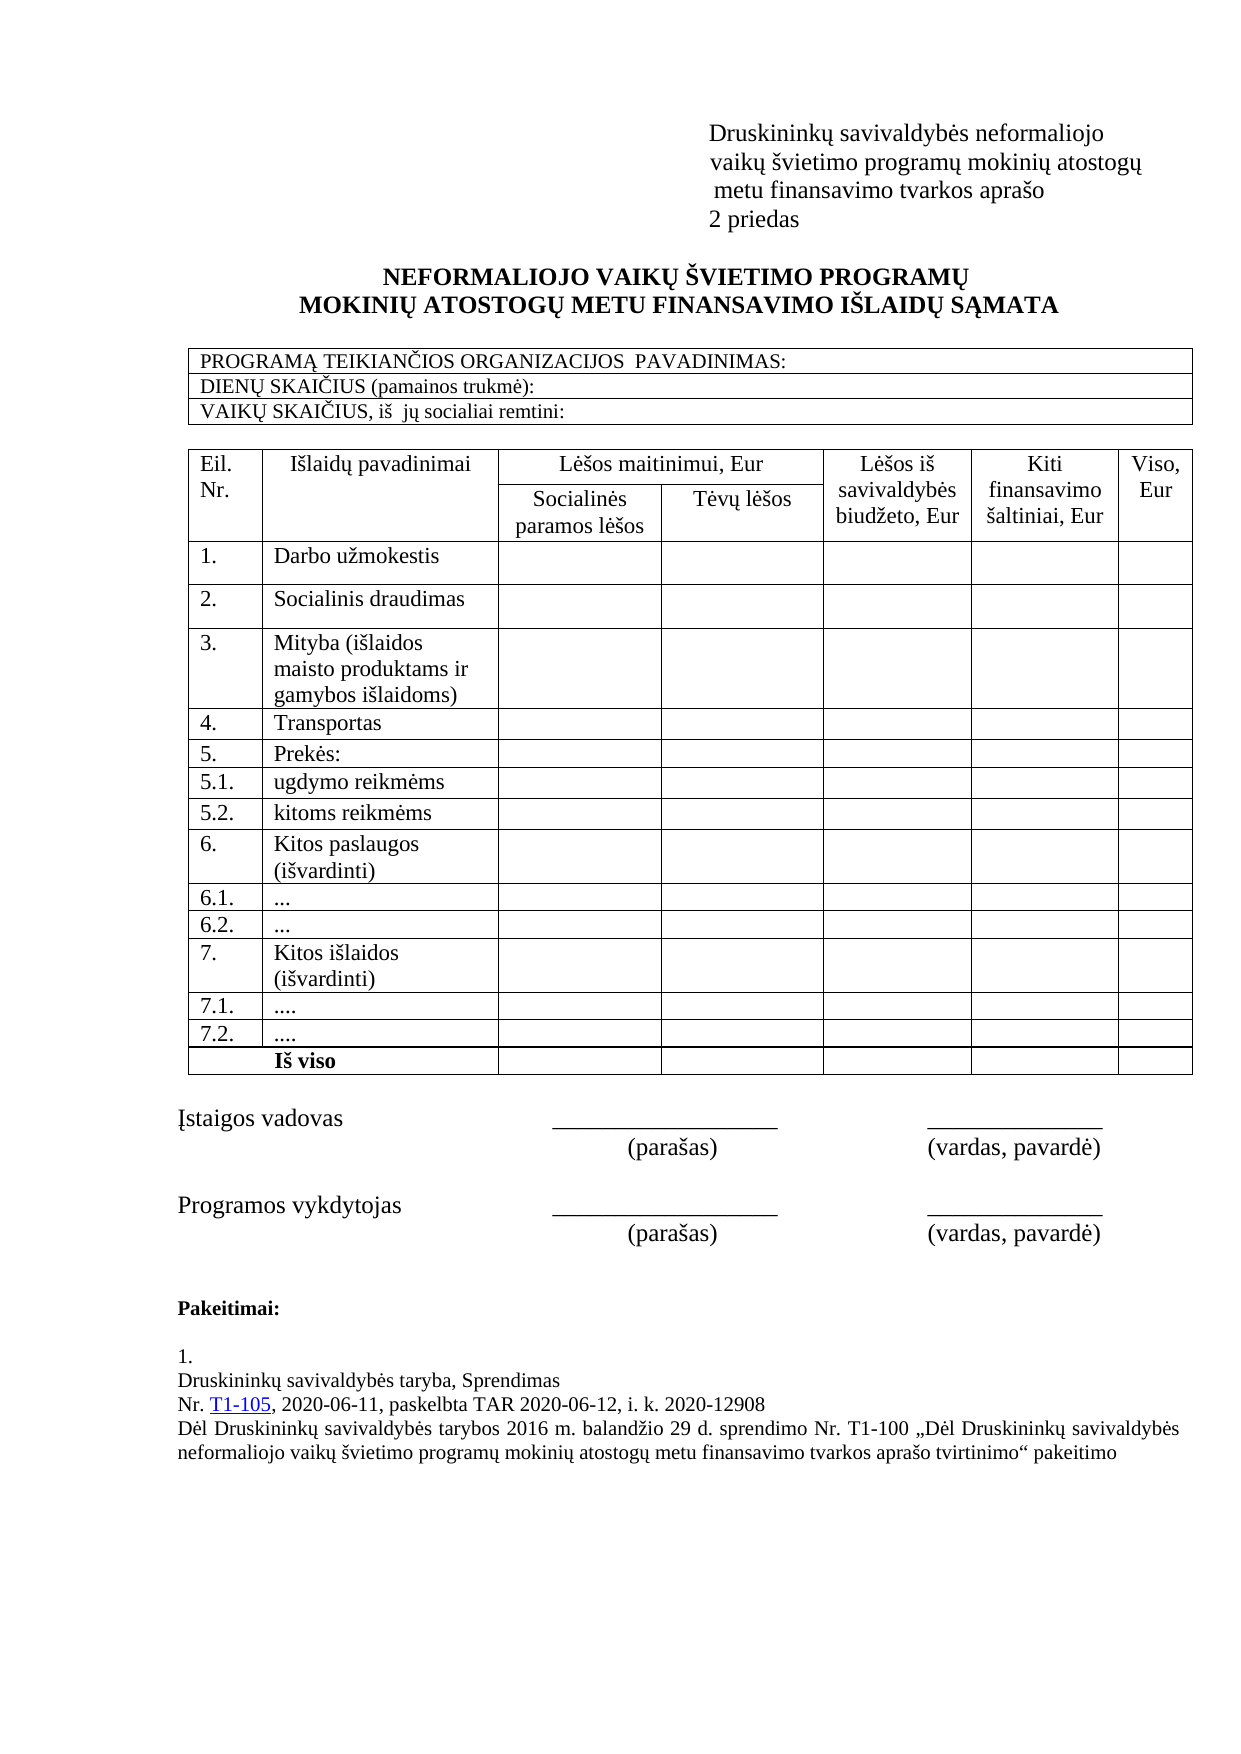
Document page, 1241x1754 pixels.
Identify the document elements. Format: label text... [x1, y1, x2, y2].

table_cell [824, 709, 971, 739]
table_header Eil. Nr. [189, 450, 262, 541]
table_header Viso, Eur [1119, 450, 1192, 541]
table_cell 7.2. [189, 1020, 262, 1046]
table_cell [972, 830, 1118, 883]
table_cell [499, 939, 661, 992]
table_cell [499, 740, 661, 767]
table_cell Kitos paslaugos (išvardinti) [263, 830, 498, 883]
table_cell Transportas [263, 709, 498, 739]
table_cell DIENŲ SKAIČIUS (pamainos trukmė): [189, 374, 1192, 398]
table_cell [662, 939, 823, 992]
table_cell [824, 768, 971, 798]
table_cell [662, 1048, 823, 1074]
table_cell [662, 629, 823, 708]
text (parašas) (vardas, pavardė) [177, 1132, 1181, 1161]
table_cell Socialinis draudimas [263, 585, 498, 628]
table_cell [662, 830, 823, 883]
table_cell 7. [189, 939, 262, 992]
text Pakeitimai: [177, 1295, 1181, 1319]
table_cell [662, 740, 823, 767]
table_cell ... [263, 911, 498, 938]
table_cell Mityba (išlaidos maisto produktams ir gamybos išlaidoms) [263, 629, 498, 708]
table_cell [499, 993, 661, 1019]
table_cell [824, 542, 971, 584]
table_cell 5.2. [189, 799, 262, 829]
table_cell [972, 740, 1118, 767]
table_cell [499, 884, 661, 910]
table_cell [662, 542, 823, 584]
table_cell 7.1. [189, 993, 262, 1019]
text 1. [177, 1343, 1181, 1368]
table_cell 2. [189, 585, 262, 628]
table_cell [499, 799, 661, 829]
text Dėl Druskininkų savivaldybės tarybos 2016 m. balandžio 29 d. sprendimo Nr. T1-100 „Dėl Druskininkų savivaldybės neformaliojo vaikų švietimo programų mokinių atostogų metu finansavimo tvarkos aprašo tvirtinimo“ pakeitimo [177, 1416, 1181, 1464]
table_cell [1119, 768, 1192, 798]
table_cell [499, 585, 661, 628]
table_cell [1119, 911, 1192, 938]
table_cell [1119, 830, 1192, 883]
table_header Lėšos maitinimui, Eur [499, 450, 823, 484]
table_cell 5. [189, 740, 262, 767]
table_cell [972, 709, 1118, 739]
table_cell 6.2. [189, 911, 262, 938]
table_cell [499, 1020, 661, 1046]
table_cell [662, 585, 823, 628]
table_cell [824, 939, 971, 992]
table_cell [1119, 542, 1192, 584]
table_cell [972, 585, 1118, 628]
table_cell [824, 740, 971, 767]
table_cell 3. [189, 629, 262, 708]
table_cell Iš viso [189, 1048, 498, 1074]
table_cell [662, 993, 823, 1019]
text metu finansavimo tvarkos aprašo [177, 176, 1181, 204]
table_cell ... [263, 884, 498, 910]
table_cell [824, 585, 971, 628]
subtitle NEFORMALIOJO VAIKŲ ŠVIETIMO PROGRAMŲ [177, 262, 1181, 291]
table_cell [1119, 709, 1192, 739]
table_cell [824, 799, 971, 829]
table_cell [499, 1048, 661, 1074]
table_cell [1119, 585, 1192, 628]
table_header Išlaidų pavadinimai [263, 450, 498, 541]
table_cell [499, 629, 661, 708]
table_cell [1119, 629, 1192, 708]
text 2 priedas [177, 204, 1181, 233]
table_cell Socialinės paramos lėšos [499, 485, 661, 541]
table_cell [972, 911, 1118, 938]
table_cell .... [263, 993, 498, 1019]
table_cell [1119, 884, 1192, 910]
subtitle MOKINIŲ ATOSTOGŲ METU FINANSAVIMO IŠLAIDŲ SĄMATA [177, 291, 1181, 319]
table_cell 6. [189, 830, 262, 883]
table_cell [662, 884, 823, 910]
table_cell [1119, 1020, 1192, 1046]
table_cell 6.1. [189, 884, 262, 910]
table_cell [972, 629, 1118, 708]
table_cell Tėvų lėšos [662, 485, 823, 541]
table_cell [824, 629, 971, 708]
text Druskininkų savivaldybės taryba, Sprendimas [177, 1368, 1181, 1392]
table_cell .... [263, 1020, 498, 1046]
table_cell [662, 911, 823, 938]
text Įstaigos vadovas __________________ ______________ [177, 1103, 1181, 1132]
table_cell [1119, 799, 1192, 829]
table_cell [1119, 993, 1192, 1019]
table_cell [824, 993, 971, 1019]
text Druskininkų savivaldybės neformaliojo [602, 118, 1181, 147]
table_cell Prekės: [263, 740, 498, 767]
table_cell 5.1. [189, 768, 262, 798]
table_cell [972, 1020, 1118, 1046]
table_cell [824, 1048, 971, 1074]
table_cell 1. [189, 542, 262, 584]
table_cell kitoms reikmėms [263, 799, 498, 829]
text Nr. T1-105, 2020-06-11, paskelbta TAR 2020-06-12, i. k. 2020-12908 [177, 1392, 1181, 1416]
table_cell [499, 830, 661, 883]
table_cell [662, 1020, 823, 1046]
table_cell [499, 709, 661, 739]
table_cell [972, 884, 1118, 910]
table_cell Kitos išlaidos (išvardinti) [263, 939, 498, 992]
table_header PROGRAMĄ TEIKIANČIOS ORGANIZACIJOS PAVADINIMAS: [189, 349, 1192, 373]
table_cell [1119, 740, 1192, 767]
table_cell [662, 799, 823, 829]
table_cell [824, 911, 971, 938]
table_cell [1119, 1048, 1192, 1074]
table_cell [499, 911, 661, 938]
table_cell [972, 799, 1118, 829]
table_cell [972, 768, 1118, 798]
table_cell [499, 768, 661, 798]
table_header Kiti finansavimo šaltiniai, Eur [972, 450, 1118, 541]
table_cell [1119, 939, 1192, 992]
table_cell [662, 768, 823, 798]
table_cell ugdymo reikmėms [263, 768, 498, 798]
table_cell [662, 709, 823, 739]
table_header Lėšos iš savivaldybės biudžeto, Eur [824, 450, 971, 541]
table_cell VAIKŲ SKAIČIUS, iš jų socialiai remtini: [189, 399, 1192, 423]
table_cell [824, 830, 971, 883]
text Programos vykdytojas __________________ ______________ [177, 1190, 1181, 1218]
text vaikų švietimo programų mokinių atostogų [177, 147, 1181, 176]
table_cell [499, 542, 661, 584]
table_cell [972, 542, 1118, 584]
table_cell [824, 1020, 971, 1046]
table_cell [972, 1048, 1118, 1074]
table_cell Darbo užmokestis [263, 542, 498, 584]
table_cell [972, 993, 1118, 1019]
table_cell [972, 939, 1118, 992]
table_cell 4. [189, 709, 262, 739]
text (parašas) (vardas, pavardė) [177, 1218, 1181, 1247]
table_cell [824, 884, 971, 910]
